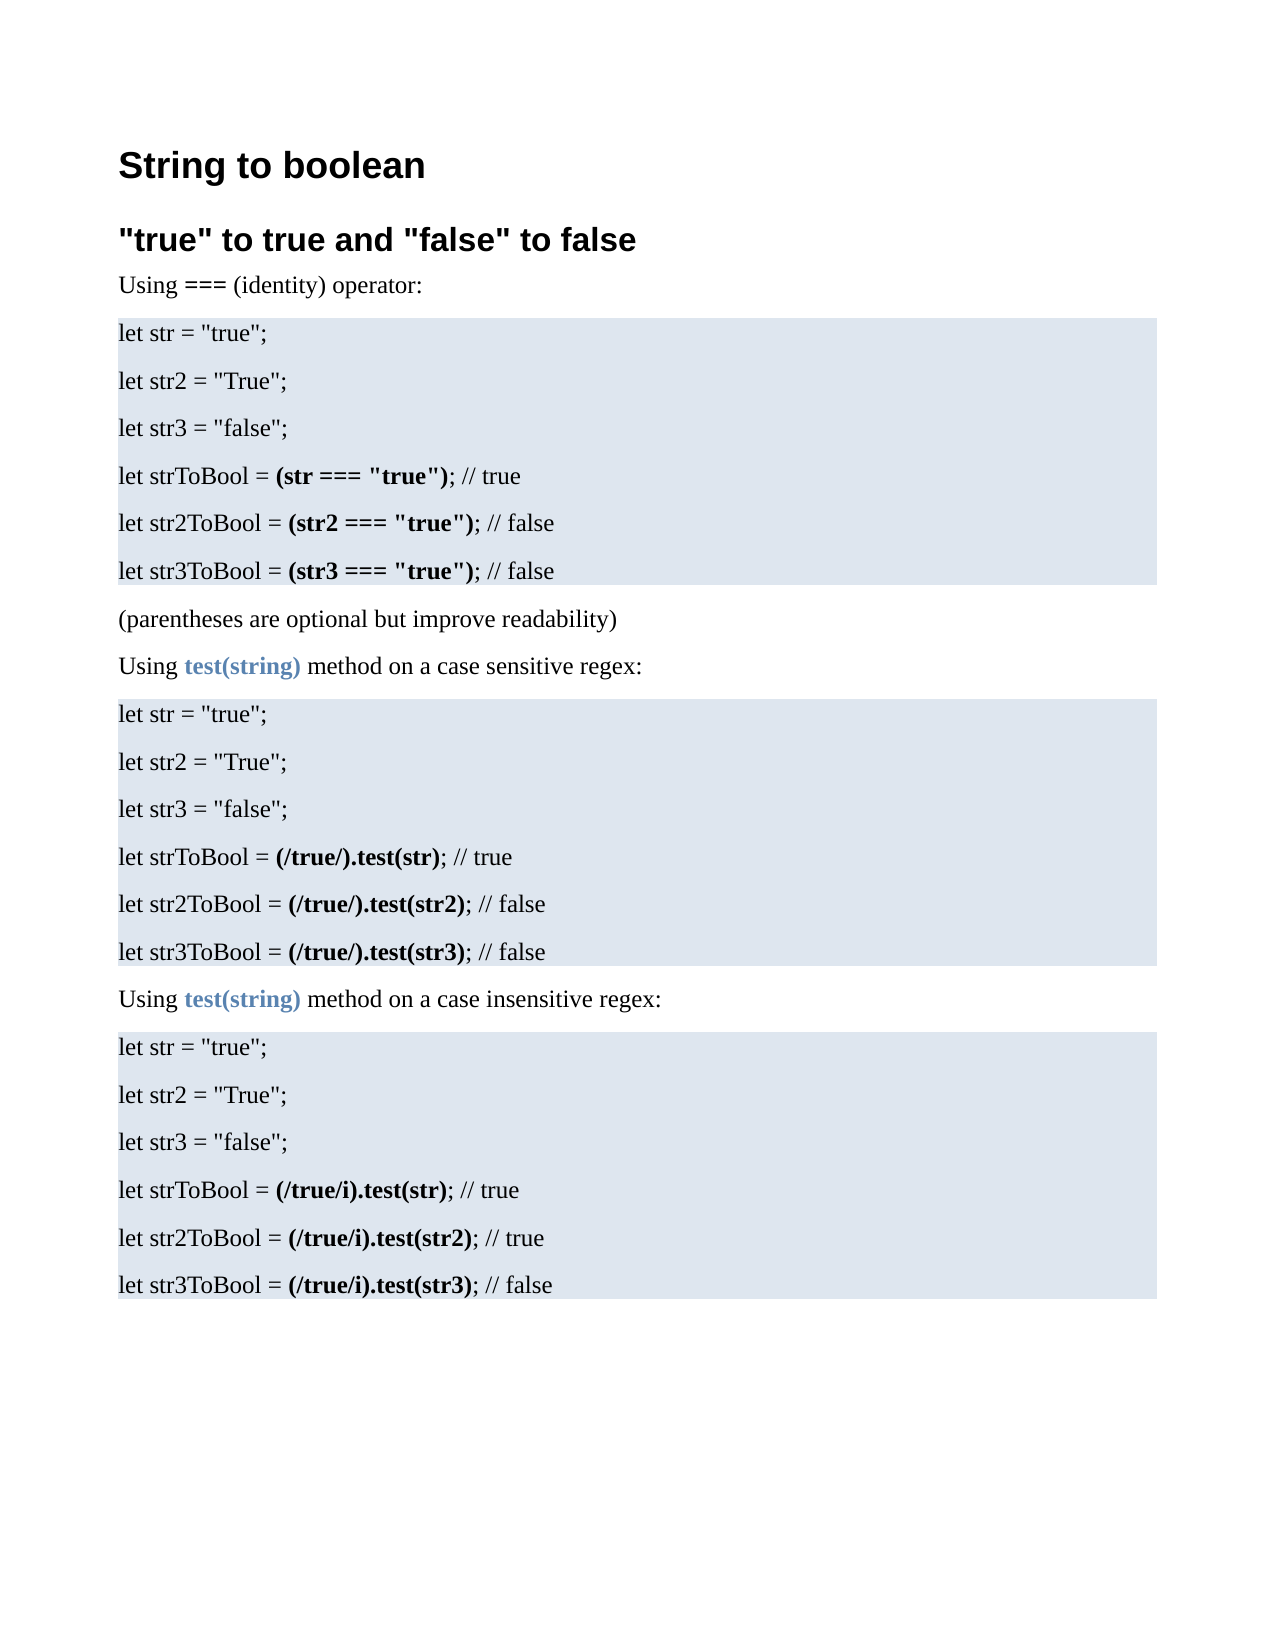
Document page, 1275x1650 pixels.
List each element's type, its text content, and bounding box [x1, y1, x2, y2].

subtitle String to boolean [118, 143, 1157, 186]
text let str3ToBool = (str3 === "true"); // false [118, 556, 1157, 585]
text let str3 = "false"; [118, 1127, 1157, 1156]
text let strToBool = (/true/i).test(str); // true [118, 1175, 1157, 1204]
text let str2ToBool = (/true/).test(str2); // false [118, 889, 1157, 918]
text let str = "true"; [118, 699, 1157, 728]
text let str2ToBool = (str2 === "true"); // false [118, 508, 1157, 537]
text let str2 = "True"; [118, 366, 1157, 394]
text (parentheses are optional but improve readability) [118, 604, 1157, 632]
text let strToBool = (/true/).test(str); // true [118, 842, 1157, 871]
text Using test(string) method on a case sensitive regex: [118, 651, 1157, 680]
text let str2ToBool = (/true/i).test(str2); // true [118, 1223, 1157, 1251]
text let str2 = "True"; [118, 747, 1157, 775]
text let str = "true"; [118, 318, 1157, 347]
subtitle "true" to true and "false" to false [118, 219, 1157, 258]
text Using test(string) method on a case insensitive regex: [118, 984, 1157, 1013]
text Using === (identity) operator: [118, 271, 1157, 299]
text let strToBool = (str === "true"); // true [118, 461, 1157, 490]
text let str3 = "false"; [118, 413, 1157, 442]
text let str3 = "false"; [118, 794, 1157, 823]
text let str2 = "True"; [118, 1080, 1157, 1108]
text let str = "true"; [118, 1032, 1157, 1061]
text let str3ToBool = (/true/).test(str3); // false [118, 937, 1157, 966]
text let str3ToBool = (/true/i).test(str3); // false [118, 1270, 1157, 1299]
